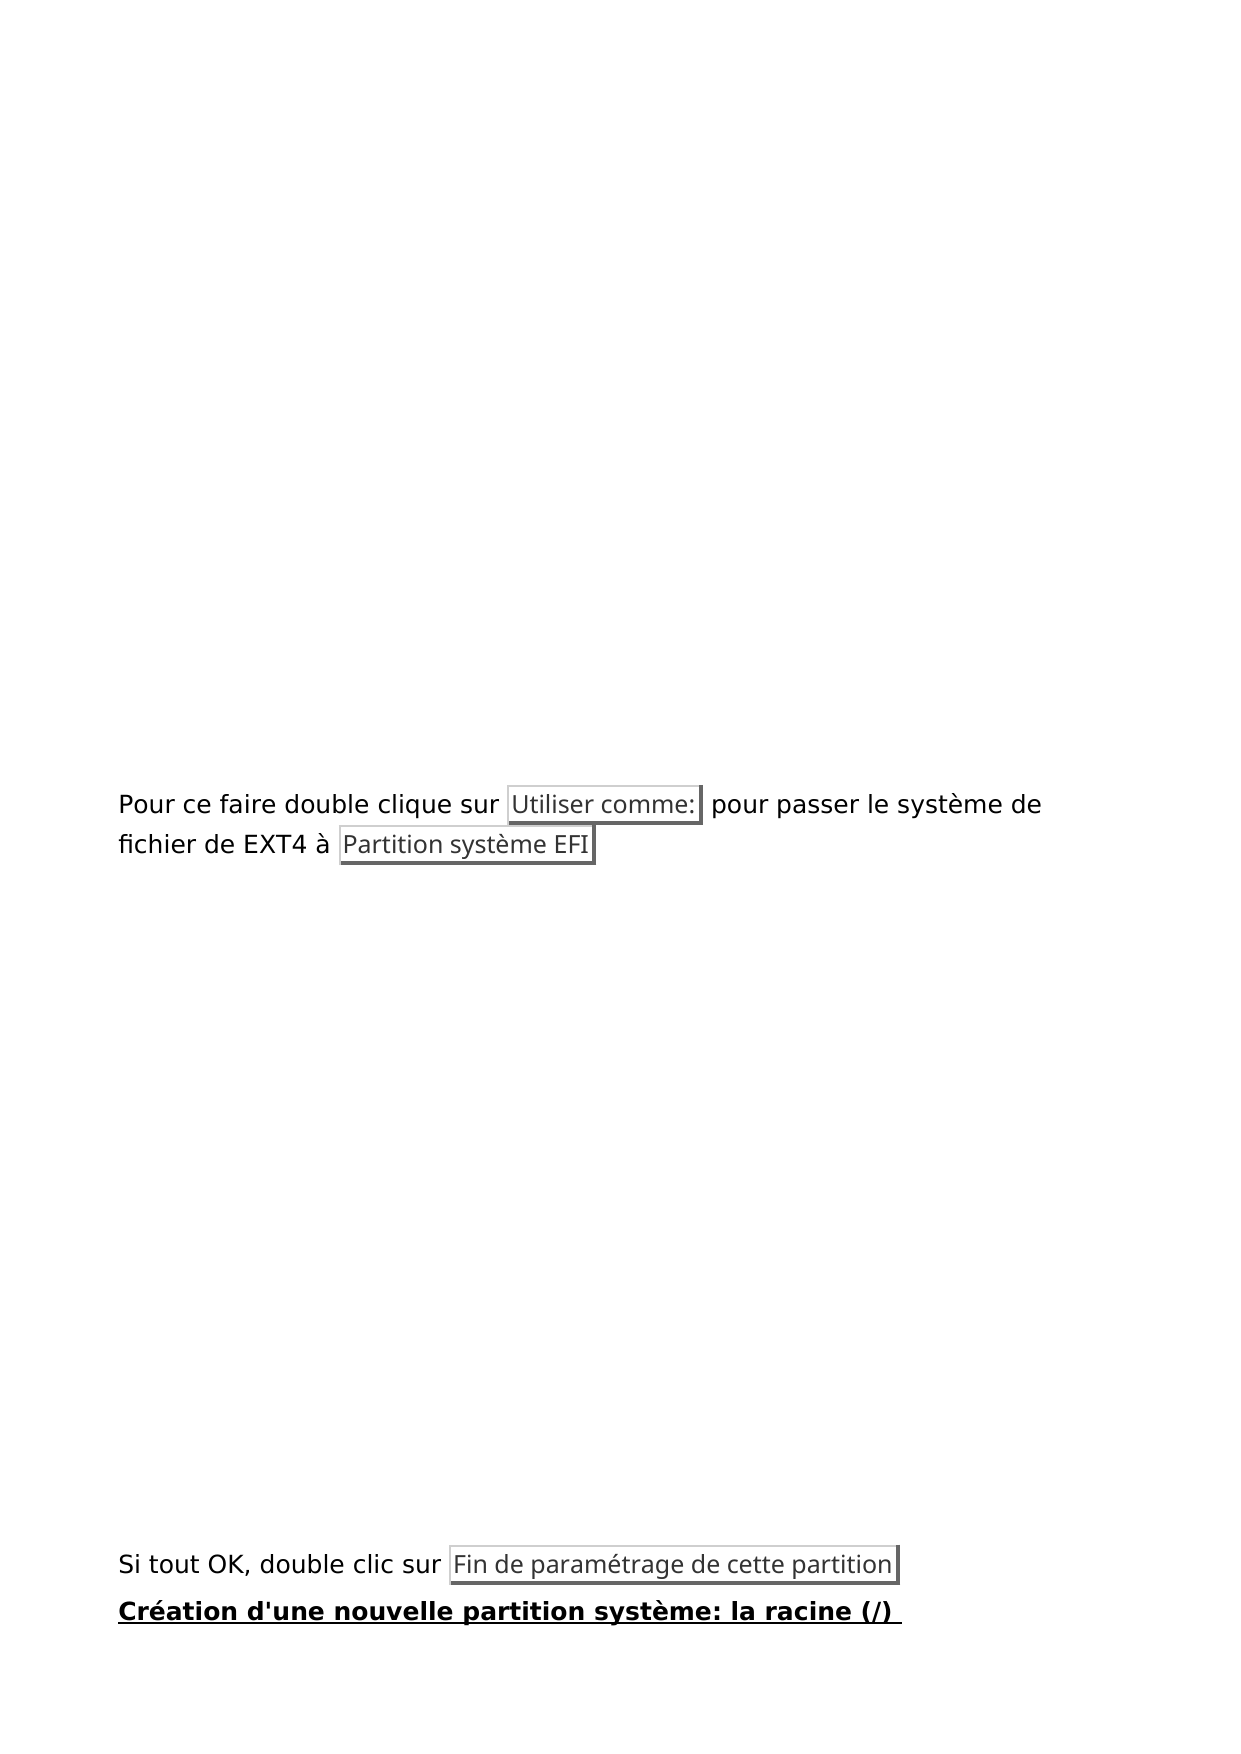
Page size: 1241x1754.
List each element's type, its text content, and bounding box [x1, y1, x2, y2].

text Pour ce faire double clique sur Utiliser comme: pour passer le système de fichier de EXT4 à Partition système EFI [596, 785, 1122, 865]
text Si tout OK, double clic sur Fin de paramétrage de cette partition [118, 1544, 899, 1585]
text Pour ce faire double clique sur Utiliser comme: pour passer le système de fichier de EXT4 à Partition système EFI [118, 785, 507, 865]
text Création d'une nouvelle partition système: la racine (/) [118, 1597, 1122, 1627]
text [900, 1544, 1122, 1585]
